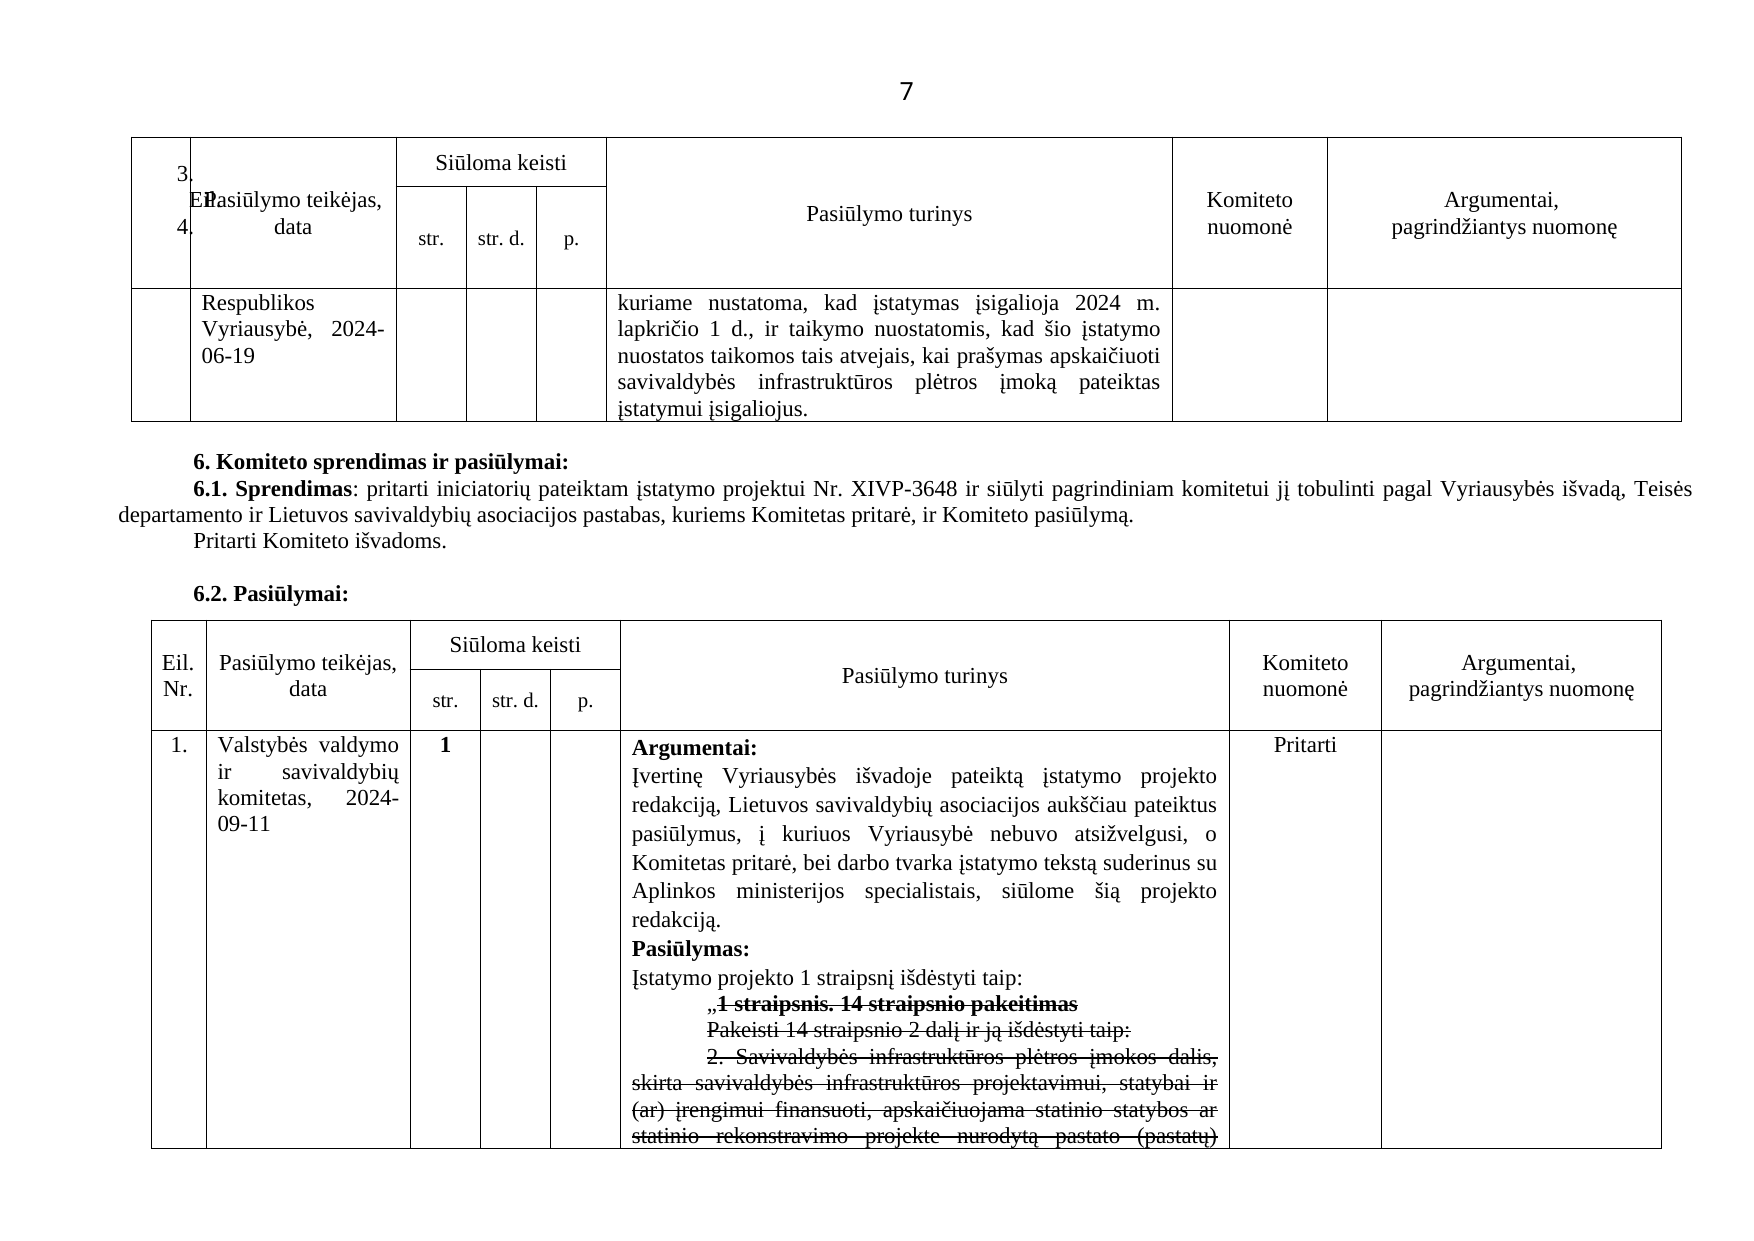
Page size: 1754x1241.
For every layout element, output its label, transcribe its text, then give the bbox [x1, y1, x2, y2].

table_cell [1382, 731, 1661, 1148]
table_header Argumentai, pagrindžiantys nuomonę [1328, 138, 1681, 288]
table_cell str. d. [481, 670, 550, 730]
table_cell [397, 289, 466, 421]
table_cell Respublikos Vyriausybė, 2024-06-19 [191, 289, 396, 421]
table_header Eil. Nr. [152, 621, 206, 730]
table_cell [1328, 289, 1681, 421]
table_header Eil. Nr. [132, 138, 190, 288]
table_header Pasiūlymo teikėjas, data [207, 621, 410, 730]
table_header Pasiūlymo teikėjas, data [191, 138, 396, 288]
table_cell 1. [152, 731, 206, 1148]
table_cell [481, 731, 550, 1148]
table_cell p. [537, 187, 606, 288]
text Pritarti Komiteto išvadoms. [118, 527, 1695, 554]
table_cell [1173, 289, 1327, 421]
table_header Siūloma keisti [397, 138, 606, 186]
table_cell [132, 289, 190, 421]
subtitle 6. Komiteto sprendimas ir pasiūlymai: [118, 448, 1695, 475]
table_cell str. [397, 187, 466, 288]
table_header Argumentai, pagrindžiantys nuomonę [1382, 621, 1661, 730]
table_cell [467, 289, 536, 421]
table_cell Pritarti [1230, 731, 1381, 1148]
table_cell p. [551, 670, 620, 730]
table_cell Argumentai: Įvertinę Vyriausybės išvadoje pateiktą įstatymo projekto redakciją, Lietuvos savivaldybių asociacijos aukščiau pateiktus pasiūlymus, į kuriuos Vyriausybė nebuvo atsižvelgusi, o Komitetas pritarė, bei darbo tvarka įstatymo tekstą suderinus su Aplinkos ministerijos specialistais, siūlome šią projekto redakciją. Pasiūlymas: Įstatymo projekto 1 straipsnį išdėstyti taip: „1 straipsnis. 14 straipsnio pakeitimas Pakeisti 14 straipsnio 2 dalį ir ją išdėstyti taip: 2. Savivaldybės infrastruktūros plėtros įmokos dalis, skirta savivaldybės infrastruktūros projektavimui, statybai ir (ar) įrengimui finansuoti, apskaičiuojama statinio statybos ar statinio rekonstravimo projekte nurodytą pastato (pastatų) [621, 731, 1229, 1148]
table_cell [551, 731, 620, 1148]
table_cell str. [411, 670, 480, 730]
table_header Pasiūlymo turinys [621, 621, 1229, 730]
table_cell Valstybės valdymo ir savivaldybių komitetas, 2024-09-11 [207, 731, 410, 1148]
table_header Komiteto nuomonė [1230, 621, 1381, 730]
table_cell [537, 289, 606, 421]
table_header Siūloma keisti [411, 621, 620, 669]
table_header Komiteto nuomonė [1173, 138, 1327, 288]
text 6.2. Pasiūlymai: [118, 580, 1695, 606]
table_cell str. d. [467, 187, 536, 288]
table_cell 1 [411, 731, 480, 1148]
table_cell kuriame nustatoma, kad įstatymas įsigalioja 2024 m. lapkričio 1 d., ir taikymo nuostatomis, kad šio įstatymo nuostatos taikomos tais atvejais, kai prašymas apskaičiuoti savivaldybės infrastruktūros plėtros įmoką pateiktas įstatymui įsigaliojus. [607, 289, 1172, 421]
text 6.1. Sprendimas: pritarti iniciatorių pateiktam įstatymo projektui Nr. XIVP-3648 ir siūlyti pagrindiniam komitetui jį tobulinti pagal Vyriausybės išvadą, Teisės departamento ir Lietuvos savivaldybių asociacijos pastabas, kuriems Komitetas pritarė, ir Komiteto pasiūlymą. [118, 475, 1695, 527]
table_header Pasiūlymo turinys [607, 138, 1172, 288]
